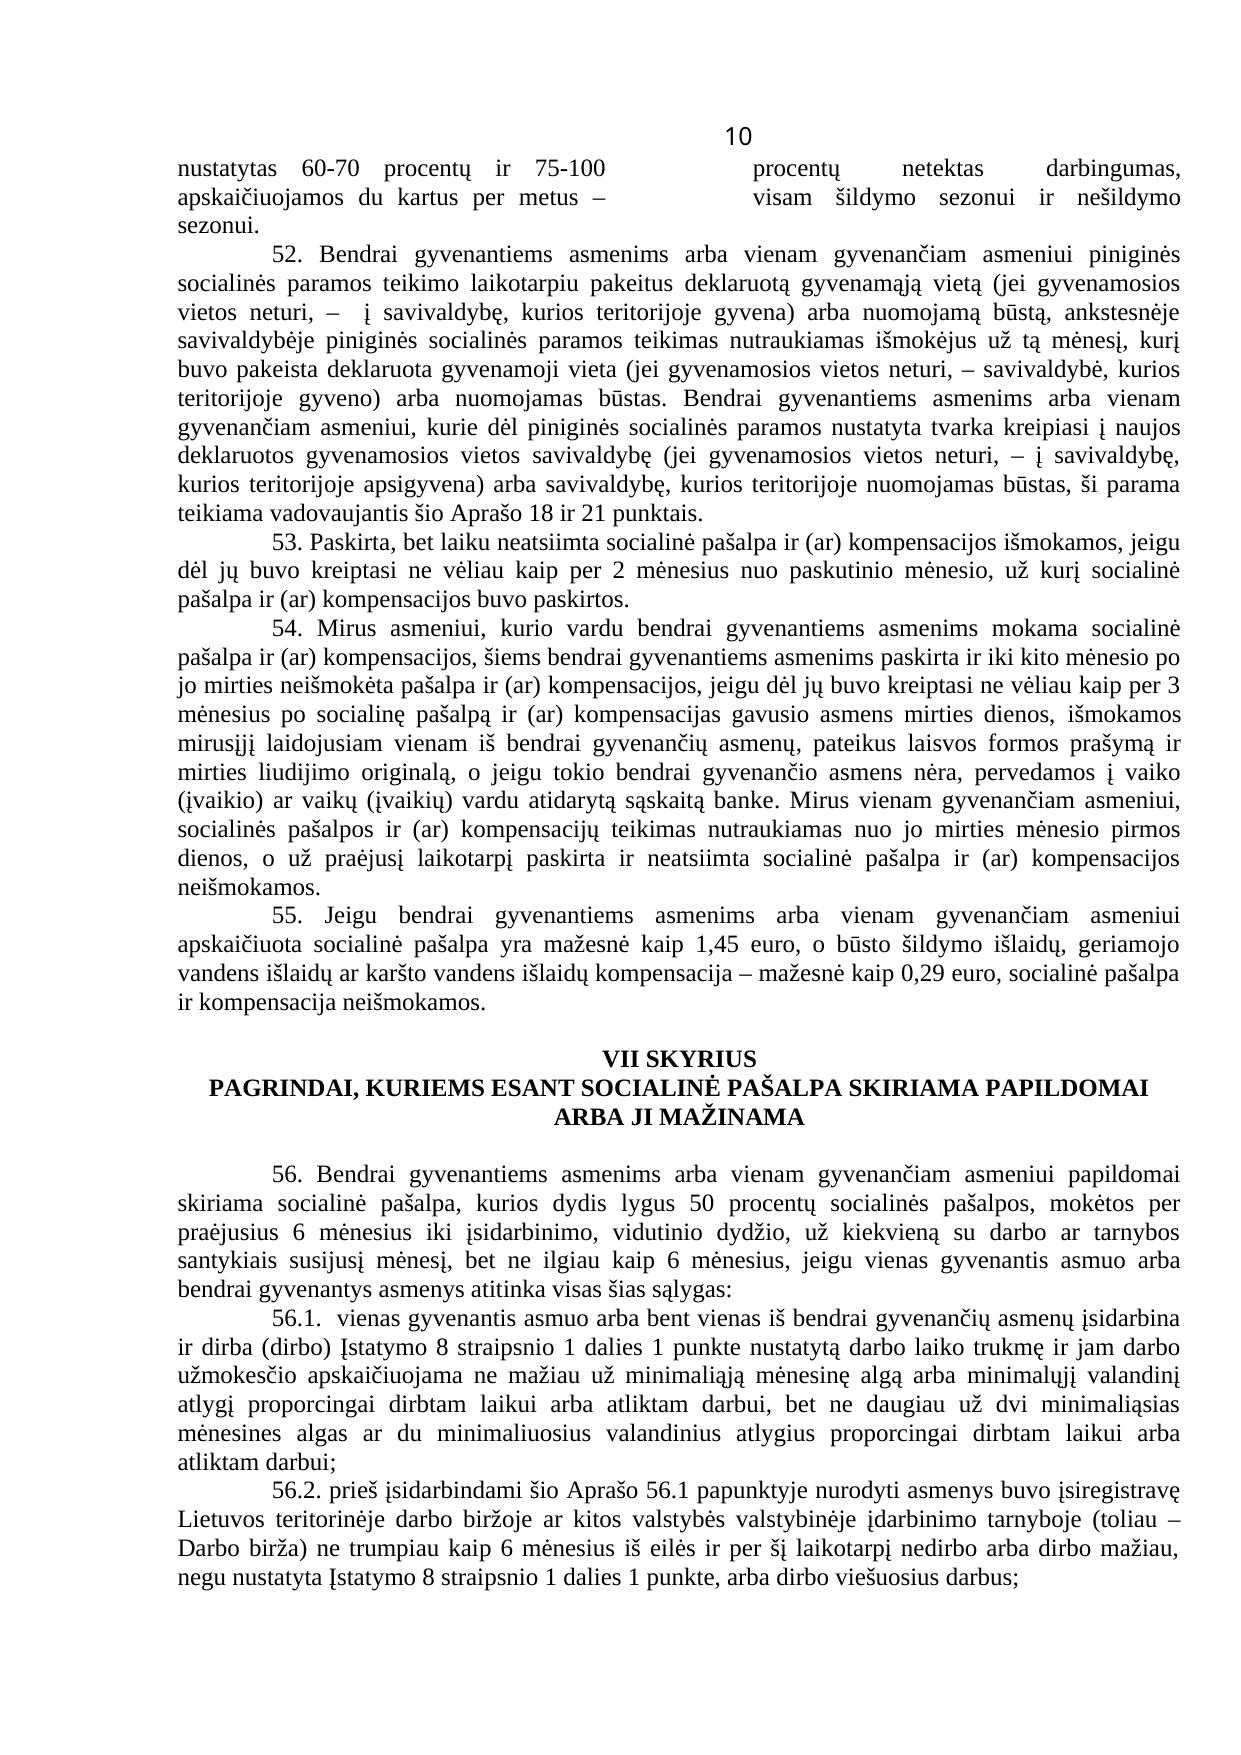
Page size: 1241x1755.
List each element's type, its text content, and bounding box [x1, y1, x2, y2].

text 55. Jeigu bendrai gyvenantiems asmenims arba vienam gyvenančiam asmeniui apskaičiuota socialinė pašalpa yra mažesnė kaip 1,45 euro, o būsto šildymo išlaidų, geriamojo vandens išlaidų ar karšto vandens išlaidų kompensacija – mažesnė kaip 0,29 euro, socialinė pašalpa ir kompensacija neišmokamos. [177, 901, 1181, 1016]
text nustatytas 60-70 procentų ir 75-100 procentų netektas darbingumas, apskaičiuojamos du kartus per metus – visam šildymo sezonui ir nešildymo sezonui. [177, 153, 1181, 239]
text PAGRINDAI, KURIEMS ESANT SOCIALINĖ PAŠALPA SKIRIAMA PAPILDOMAI ARBA JI MAŽINAMA [177, 1073, 1181, 1131]
text 56.1. vienas gyvenantis asmuo arba bent vienas iš bendrai gyvenančių asmenų įsidarbina ir dirba (dirbo) Įstatymo 8 straipsnio 1 dalies 1 punkte nustatytą darbo laiko trukmę ir jam darbo užmokesčio apskaičiuojama ne mažiau už minimaliąją mėnesinę algą arba minimalųjį valandinį atlygį proporcingai dirbtam laikui arba atliktam darbui, bet ne daugiau už dvi minimaliąsias mėnesines algas ar du minimaliuosius valandinius atlygius proporcingai dirbtam laikui arba atliktam darbui; [177, 1303, 1181, 1476]
text 56.2. prieš įsidarbindami šio Aprašo 56.1 papunktyje nurodyti asmenys buvo įsiregistravę Lietuvos teritorinėje darbo biržoje ar kitos valstybės valstybinėje įdarbinimo tarnyboje (toliau – Darbo birža) ne trumpiau kaip 6 mėnesius iš eilės ir per šį laikotarpį nedirbo arba dirbo mažiau, negu nustatyta Įstatymo 8 straipsnio 1 dalies 1 punkte, arba dirbo viešuosius darbus; [177, 1476, 1181, 1591]
text 56. Bendrai gyvenantiems asmenims arba vienam gyvenančiam asmeniui papildomai skiriama socialinė pašalpa, kurios dydis lygus 50 procentų socialinės pašalpos, mokėtos per praėjusius 6 mėnesius iki įsidarbinimo, vidutinio dydžio, už kiekvieną su darbo ar tarnybos santykiais susijusį mėnesį, bet ne ilgiau kaip 6 mėnesius, jeigu vienas gyvenantis asmuo arba bendrai gyvenantys asmenys atitinka visas šias sąlygas: [177, 1159, 1181, 1303]
text 53. Paskirta, bet laiku neatsiimta socialinė pašalpa ir (ar) kompensacijos išmokamos, jeigu dėl jų buvo kreiptasi ne vėliau kaip per 2 mėnesius nuo paskutinio mėnesio, už kurį socialinė pašalpa ir (ar) kompensacijos buvo paskirtos. [177, 527, 1181, 613]
text VII SKYRIUS [177, 1044, 1181, 1073]
text 54. Mirus asmeniui, kurio vardu bendrai gyvenantiems asmenims mokama socialinė pašalpa ir (ar) kompensacijos, šiems bendrai gyvenantiems asmenims paskirta ir iki kito mėnesio po jo mirties neišmokėta pašalpa ir (ar) kompensacijos, jeigu dėl jų buvo kreiptasi ne vėliau kaip per 3 mėnesius po socialinę pašalpą ir (ar) kompensacijas gavusio asmens mirties dienos, išmokamos mirusįjį laidojusiam vienam iš bendrai gyvenančių asmenų, pateikus laisvos formos prašymą ir mirties liudijimo originalą, o jeigu tokio bendrai gyvenančio asmens nėra, pervedamos į vaiko (įvaikio) ar vaikų (įvaikių) vardu atidarytą sąskaitą banke. Mirus vienam gyvenančiam asmeniui, socialinės pašalpos ir (ar) kompensacijų teikimas nutraukiamas nuo jo mirties mėnesio pirmos dienos, o už praėjusį laikotarpį paskirta ir neatsiimta socialinė pašalpa ir (ar) kompensacijos neišmokamos. [177, 613, 1181, 901]
text 52. Bendrai gyvenantiems asmenims arba vienam gyvenančiam asmeniui piniginės socialinės paramos teikimo laikotarpiu pakeitus deklaruotą gyvenamąją vietą (jei gyvenamosios vietos neturi, – į savivaldybę, kurios teritorijoje gyvena) arba nuomojamą būstą, ankstesnėje savivaldybėje piniginės socialinės paramos teikimas nutraukiamas išmokėjus už tą mėnesį, kurį buvo pakeista deklaruota gyvenamoji vieta (jei gyvenamosios vietos neturi, – savivaldybė, kurios teritorijoje gyveno) arba nuomojamas būstas. Bendrai gyvenantiems asmenims arba vienam gyvenančiam asmeniui, kurie dėl piniginės socialinės paramos nustatyta tvarka kreipiasi į naujos deklaruotos gyvenamosios vietos savivaldybę (jei gyvenamosios vietos neturi, – į savivaldybę, kurios teritorijoje apsigyvena) arba savivaldybę, kurios teritorijoje nuomojamas būstas, ši parama teikiama vadovaujantis šio Aprašo 18 ir 21 punktais. [177, 239, 1181, 527]
